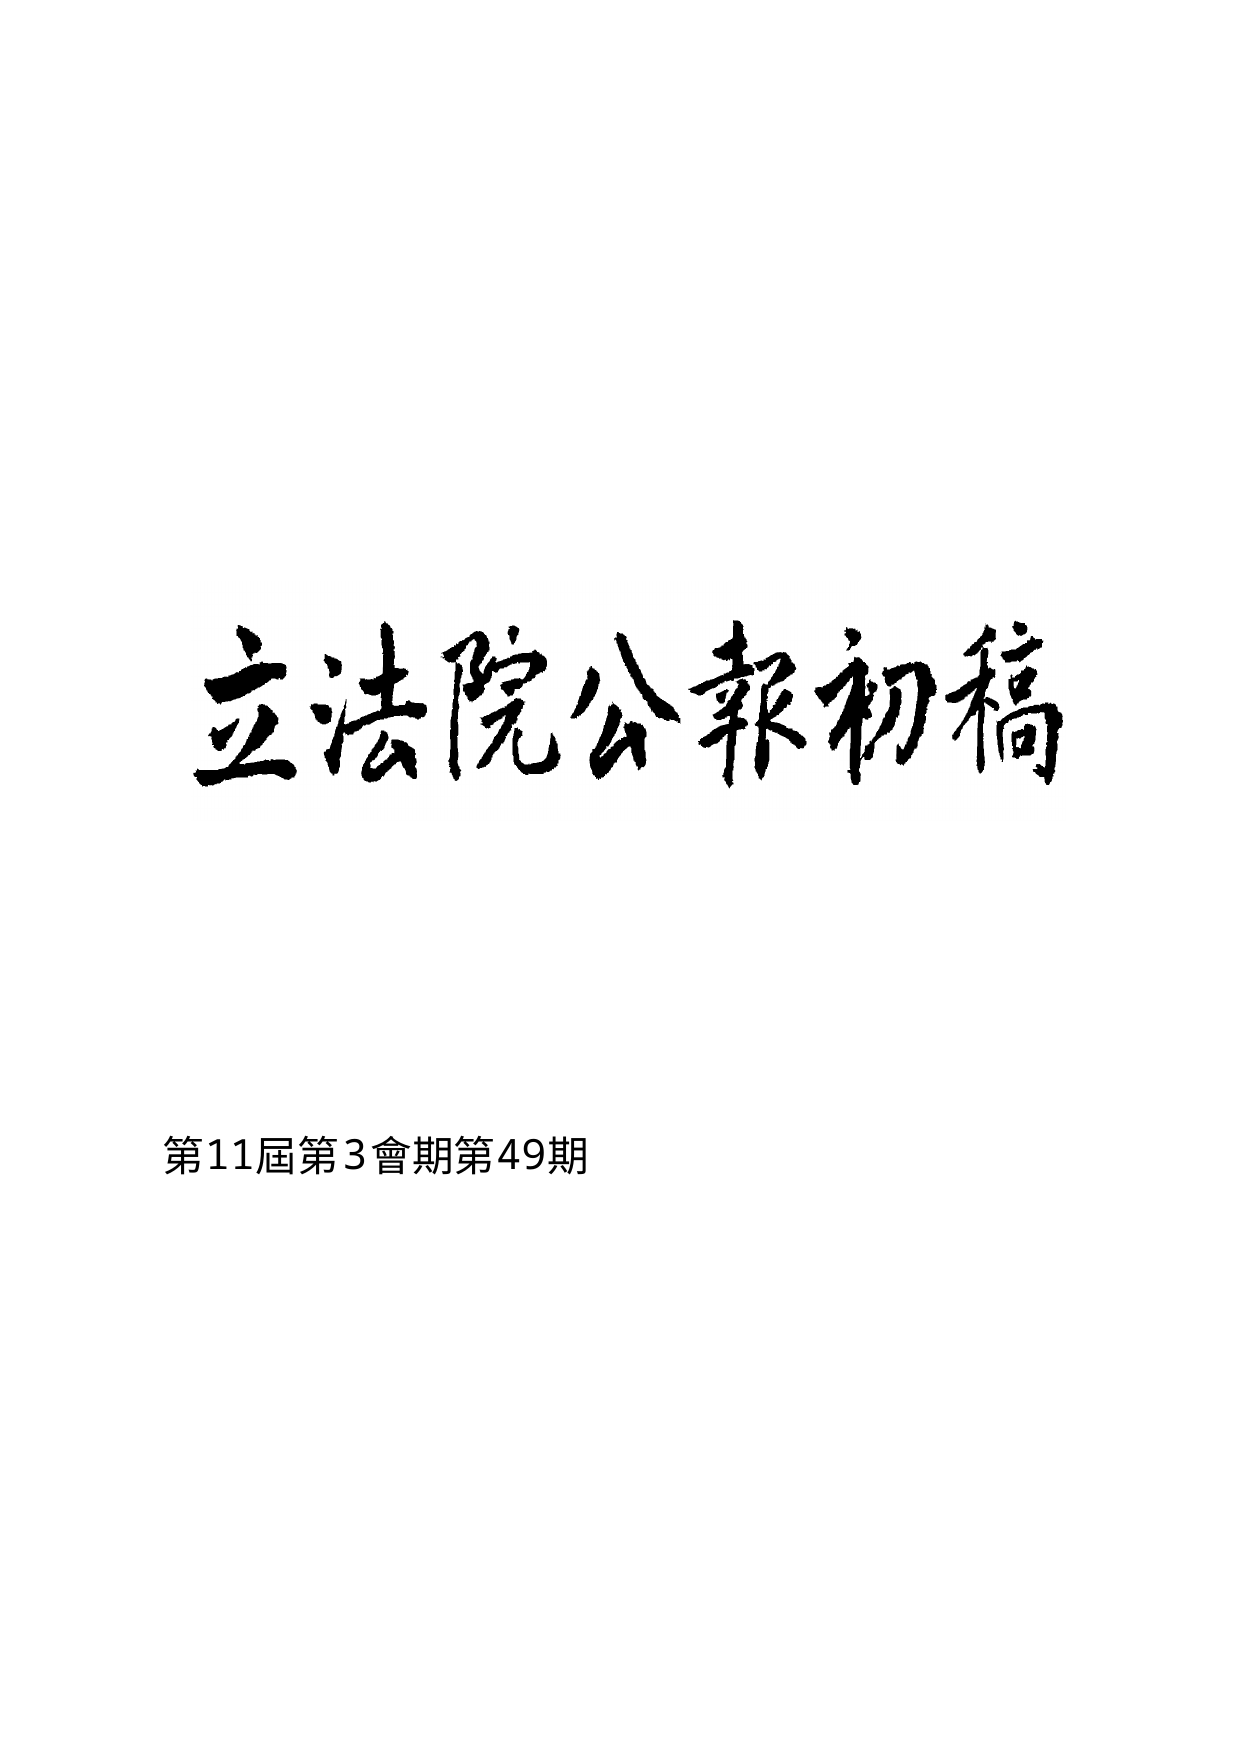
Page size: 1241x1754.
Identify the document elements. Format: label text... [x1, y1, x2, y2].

table_header 第11屆第3會期第49期 [151, 1089, 617, 1234]
table_header [151, 406, 1098, 902]
